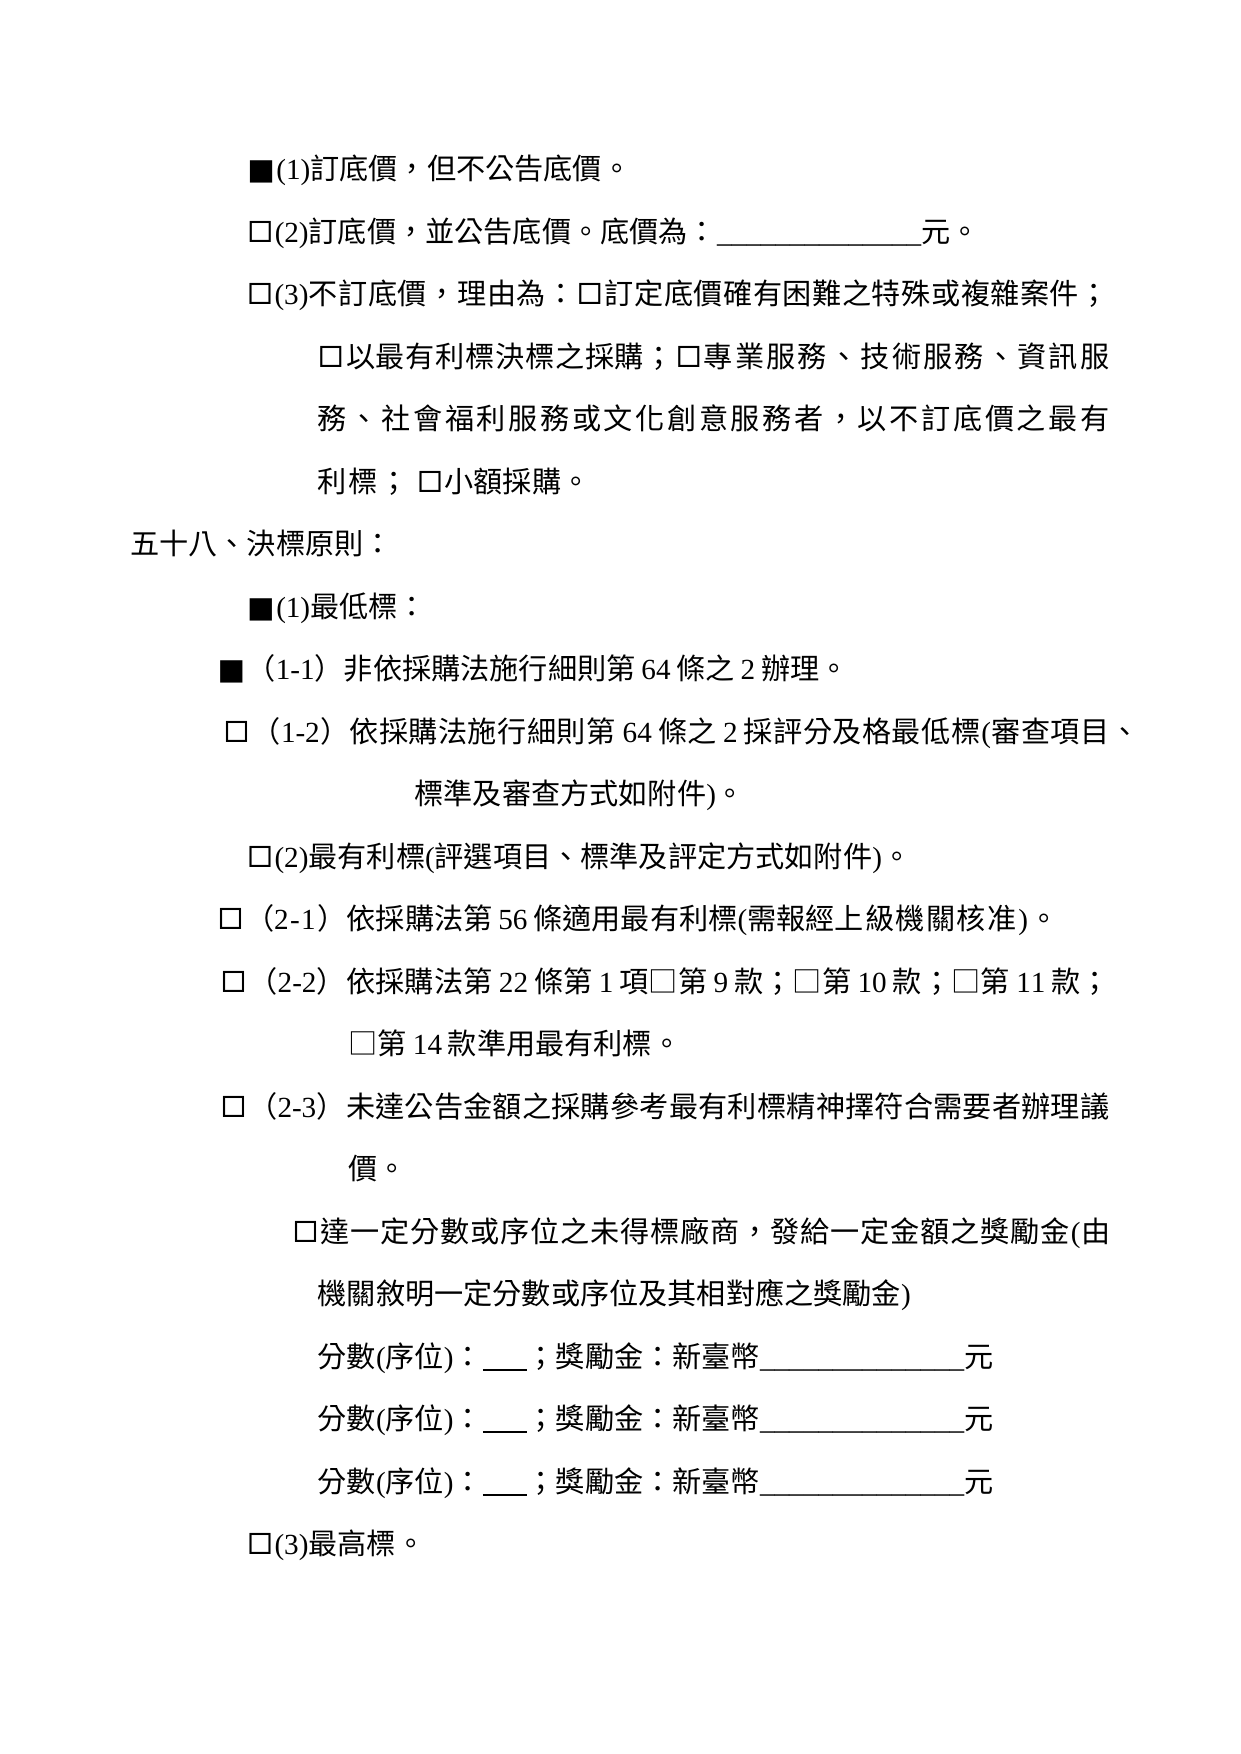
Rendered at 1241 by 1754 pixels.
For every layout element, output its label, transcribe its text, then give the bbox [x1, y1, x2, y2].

text (3)不訂底價，理由為：訂定底價確有困難之特殊或複雜案件；以最有利標決標之採購；專業服務、技術服務、資訊服務、社會福利服務或文化創意服務者，以不訂底價之最有利標； 小額採購。 [247, 250, 1110, 500]
text 分數(序位)： ；獎勵金：新臺幣______________元 [317, 1438, 1110, 1500]
text ■（1-1）非依採購法施行細則第64條之2辦理。 [130, 625, 1110, 688]
text （2-3）未達公告金額之採購參考最有利標精神擇符合需要者辦理議價。 [130, 1063, 1110, 1188]
list 決標原則： [130, 500, 1110, 563]
text (2)訂底價，並公告底價。底價為：______________元。 [247, 188, 1110, 250]
text （1-2）依採購法施行細則第64條之2採評分及格最低標(審查項目、標準及審查方式如附件)。 [130, 688, 1110, 813]
text ■(1)最低標： [247, 563, 1110, 625]
text （2-1）依採購法第56條適用最有利標(需報經上級機關核准)。 [130, 875, 1155, 938]
text 分數(序位)： ；獎勵金：新臺幣______________元 [317, 1375, 1110, 1438]
text 分數(序位)： ；獎勵金：新臺幣______________元 [317, 1313, 1110, 1375]
text ■(1)訂底價，但不公告底價。 [247, 125, 1110, 188]
text (3)最高標。 [247, 1500, 1110, 1563]
text 達一定分數或序位之未得標廠商，發給一定金額之獎勵金(由機關敘明一定分數或序位及其相對應之獎勵金) [292, 1188, 1110, 1313]
text （2-2）依採購法第22條第1項□第9款；□第10款；□第11款；□第14款準用最有利標。 [130, 938, 1110, 1063]
text (2)最有利標(評選項目、標準及評定方式如附件)。 [247, 813, 1110, 875]
